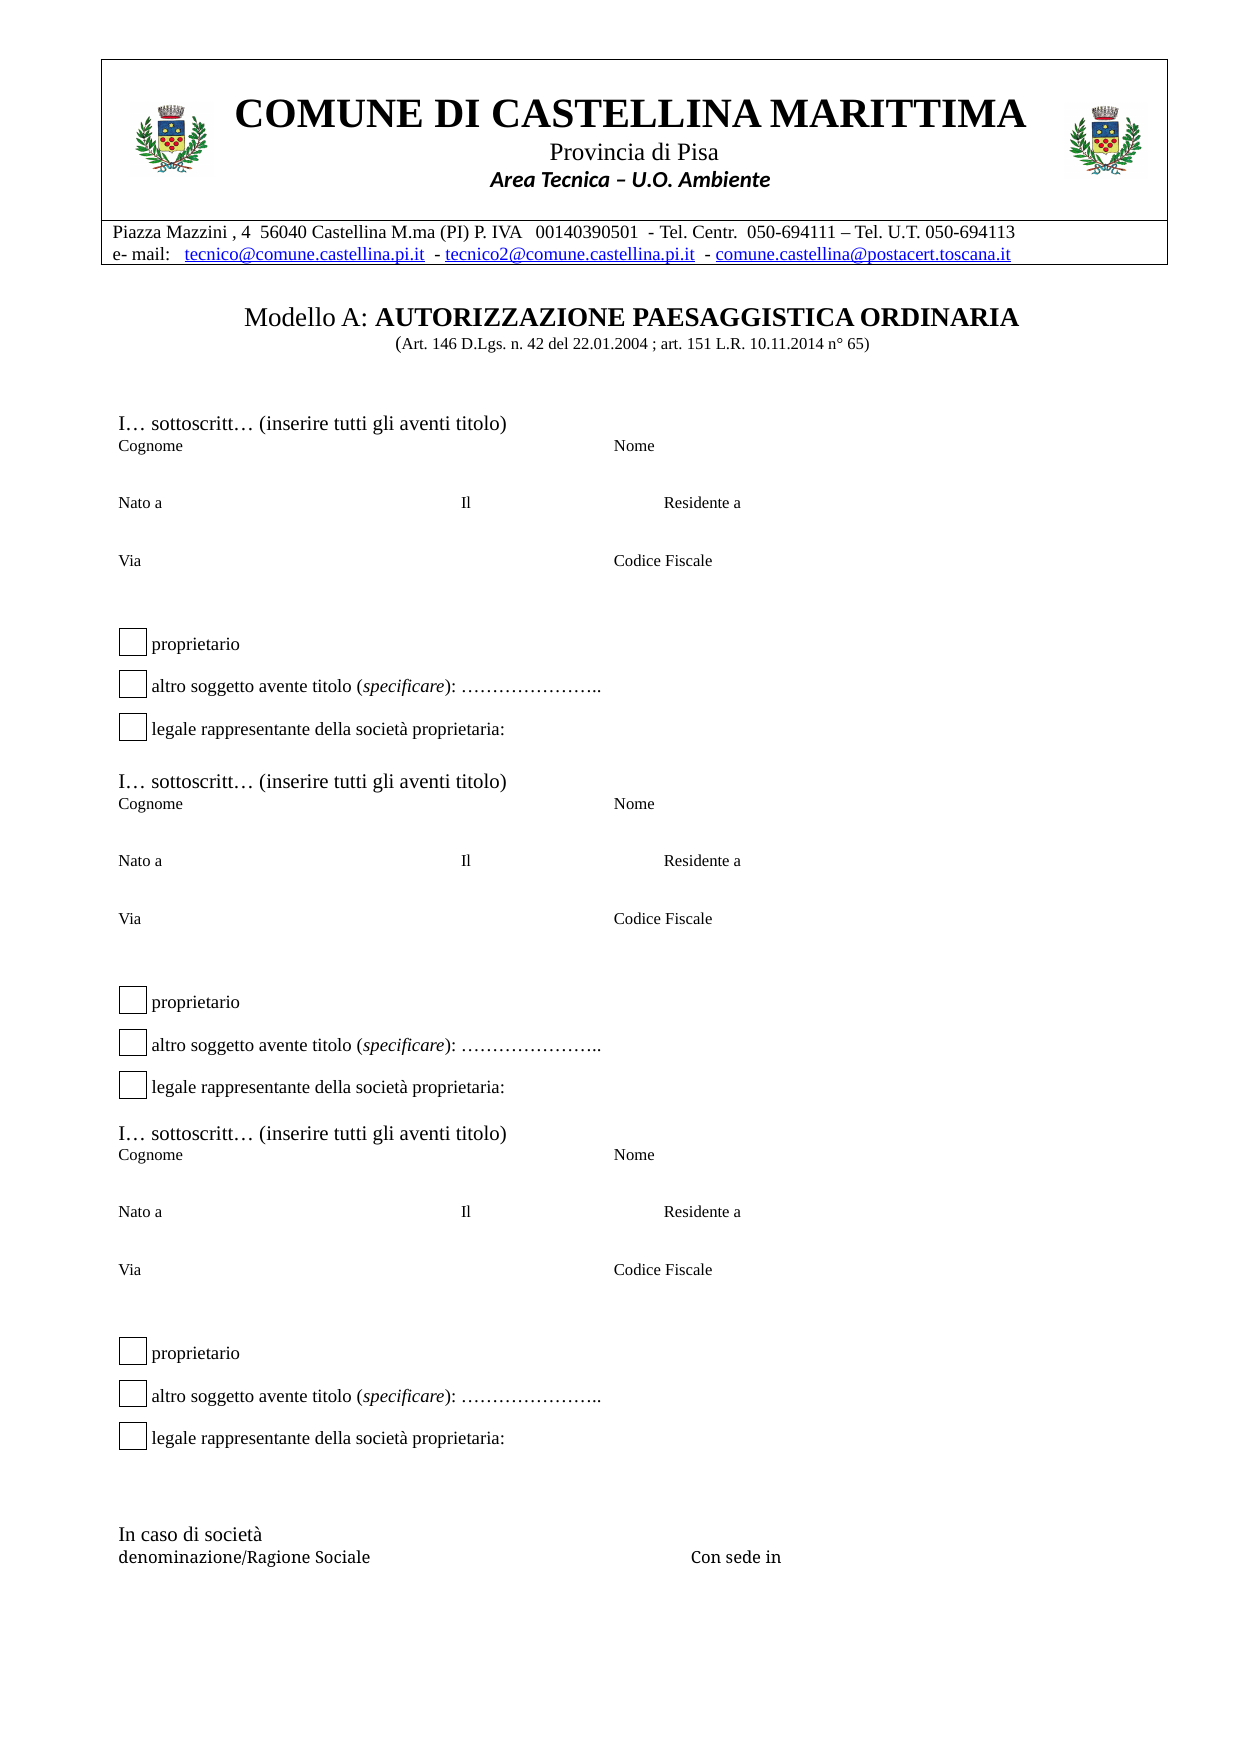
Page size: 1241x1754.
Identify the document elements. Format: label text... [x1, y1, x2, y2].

table_cell Il [450, 851, 652, 908]
table_header Nome [603, 435, 1169, 493]
table_cell Via [107, 1260, 602, 1317]
table_cell Codice Fiscale [603, 909, 1169, 966]
table_header Cognome [107, 1145, 602, 1202]
table_cell Codice Fiscale [603, 550, 1169, 608]
table_cell Nato a [107, 851, 449, 908]
text proprietario [118, 985, 1169, 1014]
table_header Cognome [107, 794, 602, 851]
picture [1063, 102, 1149, 179]
table_cell Il [450, 493, 652, 550]
text proprietario [118, 1336, 1169, 1365]
text legale rappresentante della società proprietaria: [118, 1070, 1169, 1099]
table_cell Residente a [653, 493, 1169, 550]
text altro soggetto avente titolo (specificare): ………………….. [118, 1028, 1169, 1056]
text proprietario [118, 627, 1169, 656]
text altro soggetto avente titolo (specificare): ………………….. [118, 669, 1169, 698]
table_header Nome [603, 794, 1169, 851]
text I… sottoscritt… (inserire tutti gli aventi titolo) [118, 1121, 1169, 1144]
text legale rappresentante della società proprietaria: [118, 1421, 1169, 1450]
text I… sottoscritt… (inserire tutti gli aventi titolo) [118, 769, 1169, 793]
table_cell Residente a [653, 851, 1169, 908]
picture [129, 101, 214, 177]
table_header Modello A: AUTORIZZAZIONE PAESAGGISTICA ORDINARIA (Art. 146 D.Lgs. n. 42 del 22.01.2004 ; art. 151 L.R. 10.11.2014 n° 65) [99, 301, 1169, 354]
table_cell Codice Fiscale [603, 1260, 1169, 1317]
table_header Con sede in [679, 1546, 1169, 1614]
table_header Cognome [107, 435, 602, 493]
table_cell Il [450, 1202, 652, 1259]
text altro soggetto avente titolo (specificare): ………………….. [118, 1379, 1169, 1407]
table_header Nome [603, 1145, 1169, 1202]
text legale rappresentante della società proprietaria: [118, 712, 1169, 741]
text I… sottoscritt… (inserire tutti gli aventi titolo) [118, 411, 1169, 435]
table_cell Nato a [107, 493, 449, 550]
table_cell Via [107, 909, 602, 966]
table_cell Nato a [107, 1202, 449, 1259]
text In caso di società [118, 1522, 1169, 1546]
table_header denominazione/Ragione Sociale [107, 1546, 679, 1614]
table_cell Residente a [653, 1202, 1169, 1259]
table_cell Via [107, 550, 602, 608]
